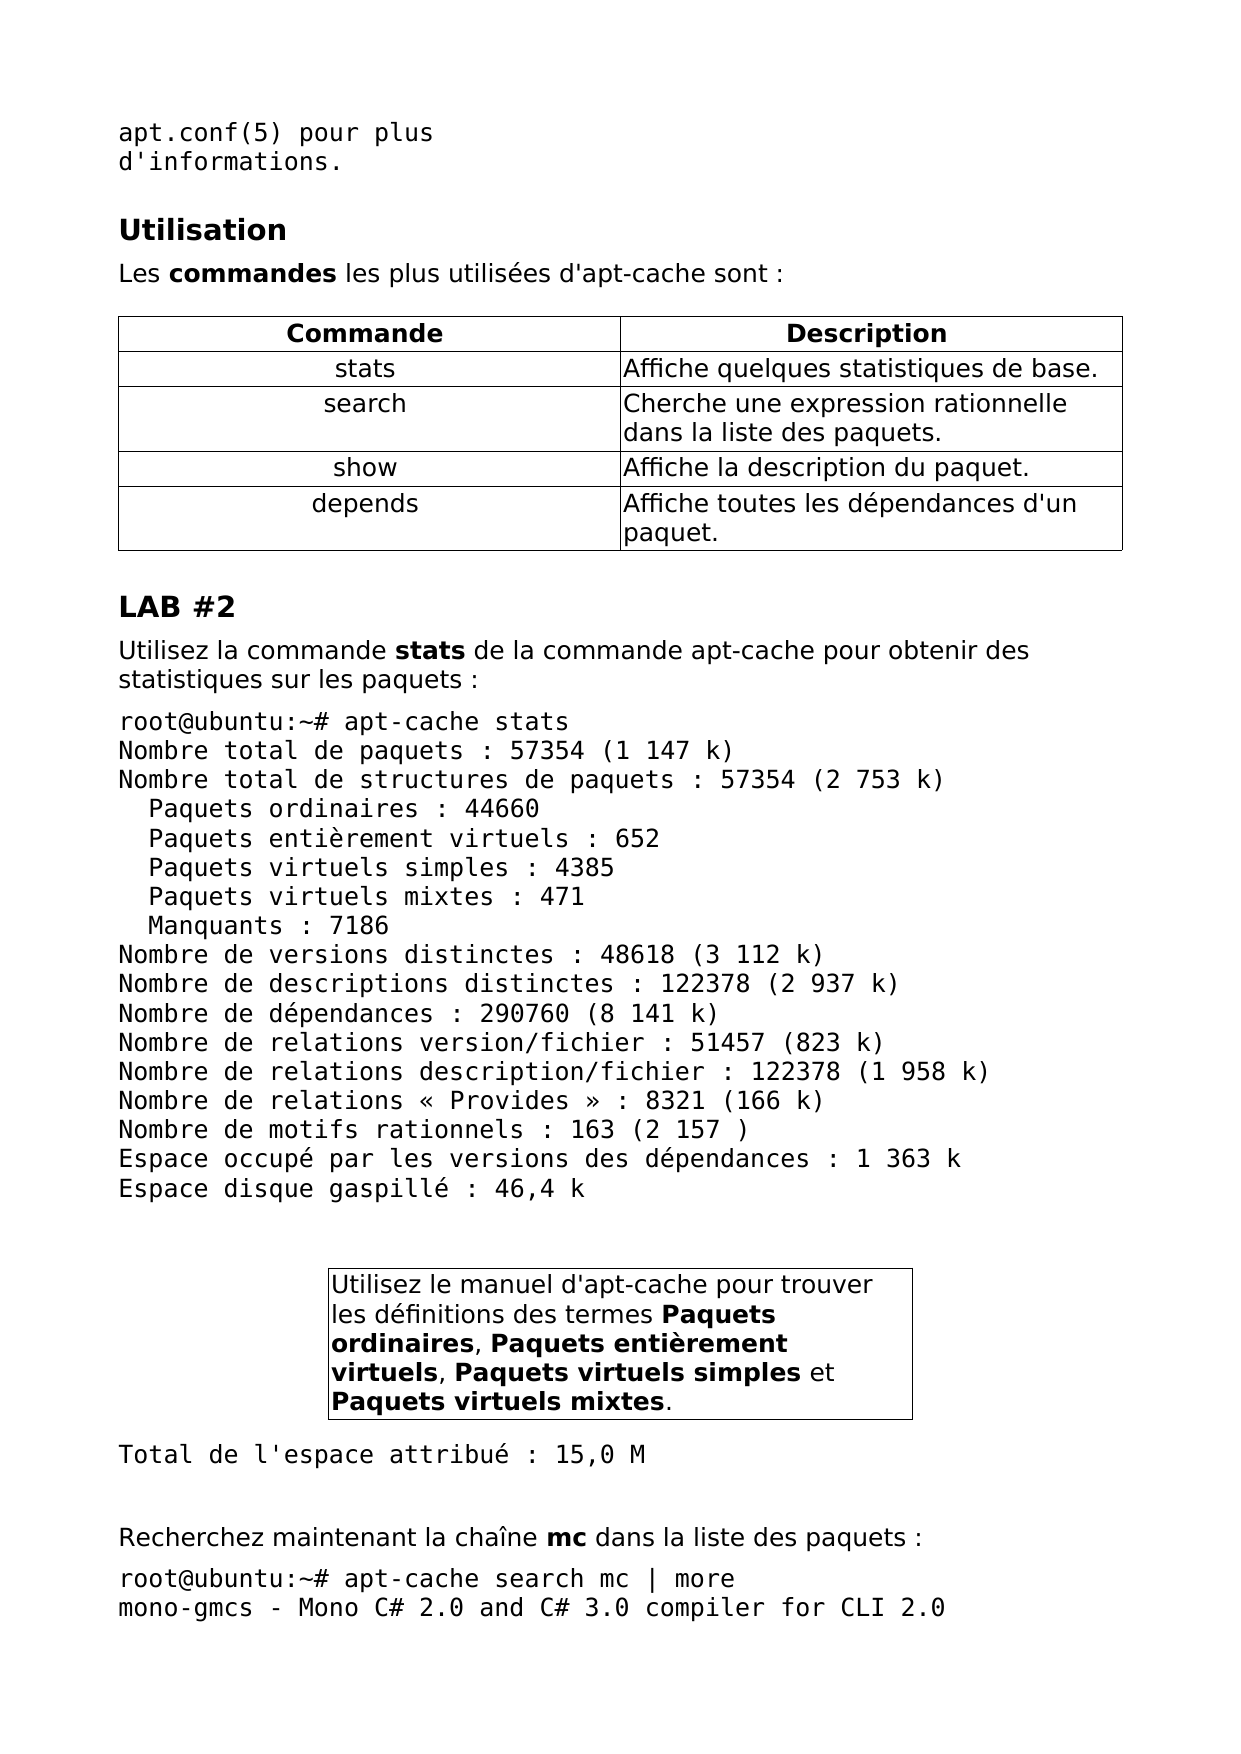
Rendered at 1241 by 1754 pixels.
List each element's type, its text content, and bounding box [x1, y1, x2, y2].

table_header Commande [119, 317, 620, 351]
text root@ubuntu:~# apt-cache stats Nombre total de paquets : 57354 (1 147 k) Nombre total de structures de paquets : 57354 (2 753 k) Paquets ordinaires : 44660 Paquets entièrement virtuels : 652 Paquets virtuels simples : 4385 Paquets virtuels mixtes : 471 Manquants : 7186 Nombre de versions distinctes : 48618 (3 112 k) Nombre de descriptions distinctes : 122378 (2 937 k) Nombre de dépendances : 290760 (8 141 k) Nombre de relations version/fichier : 51457 (823 k) Nombre de relations description/fichier : 122378 (1 958 k) Nombre de relations « Provides » : 8321 (166 k) Nombre de motifs rationnels : 163 (2 157 ) Espace occupé par les versions des dépendances : 1 363 k Espace disque gaspillé : 46,4 k Total de l'espace attribué : 15,0 M [118, 707, 1122, 1469]
text Recherchez maintenant la chaîne mc dans la liste des paquets : [118, 1523, 1122, 1552]
text Les commandes les plus utilisées d'apt-cache sont : [118, 260, 1122, 289]
table_cell search [119, 387, 620, 451]
table_cell Affiche la description du paquet. [621, 452, 1122, 486]
table_header Utilisez le manuel d'apt-cache pour trouver les définitions des termes Paquets ordinaires, Paquets entièrement virtuels, Paquets virtuels simples et Paquets virtuels mixtes. [329, 1269, 912, 1419]
text apt.conf(5) pour plus d'informations. [118, 118, 1122, 176]
text Utilisez la commande stats de la commande apt-cache pour obtenir des statistiques sur les paquets : [118, 636, 1122, 695]
table_cell show [119, 452, 620, 486]
subtitle Utilisation [118, 213, 1122, 247]
text root@ubuntu:~# apt-cache search mc | more mono-gmcs - Mono C# 2.0 and C# 3.0 compiler for CLI 2.0 [118, 1564, 1122, 1623]
table_cell Affiche toutes les dépendances d'un paquet. [621, 487, 1122, 550]
table_cell Affiche quelques statistiques de base. [621, 352, 1122, 386]
table_cell stats [119, 352, 620, 386]
table_cell Cherche une expression rationnelle dans la liste des paquets. [621, 387, 1122, 451]
subtitle LAB #2 [118, 590, 1122, 624]
table_header Description [621, 317, 1122, 351]
table_cell depends [119, 487, 620, 550]
